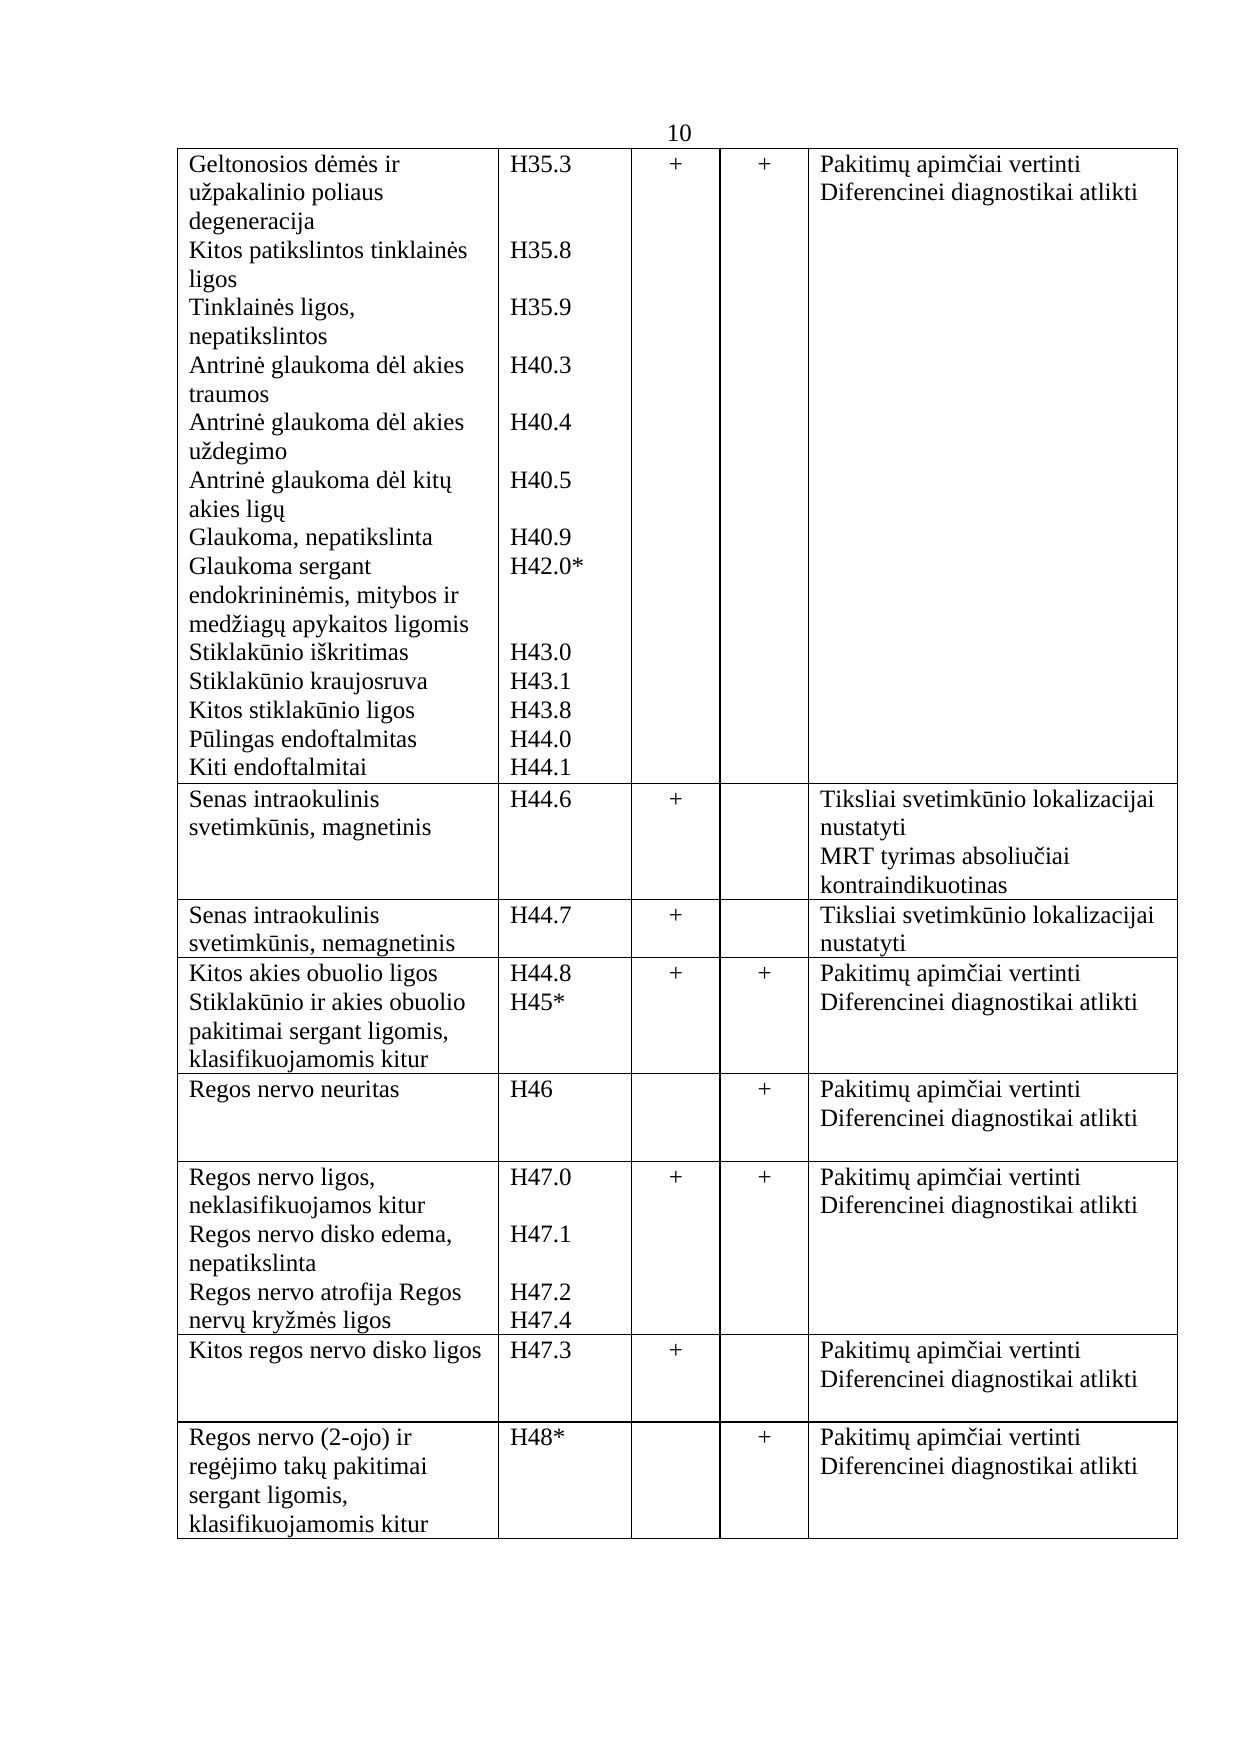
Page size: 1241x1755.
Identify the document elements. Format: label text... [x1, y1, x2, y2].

table_cell Regos nervo (2-ojo) ir regėjimo takų pakitimai sergant ligomis, klasifikuojamomis kitur [178, 1423, 498, 1537]
table_cell Pakitimų apimčiai vertinti Diferencinei diagnostikai atlikti [809, 958, 1177, 1073]
table_cell [721, 784, 808, 899]
table_cell Tiksliai svetimkūnio lokalizacijai nustatyti [809, 900, 1177, 957]
table_cell H44.8 H45* [499, 958, 631, 1073]
table_cell + [721, 1423, 808, 1537]
table_cell H44.7 [499, 900, 631, 957]
table_cell H44.6 [499, 784, 631, 899]
table_cell [632, 1074, 719, 1161]
table_cell + [632, 149, 719, 783]
table_cell [721, 1335, 808, 1421]
table_cell Regos nervo neuritas [178, 1074, 498, 1161]
table_cell + [632, 1335, 719, 1421]
table_cell + [632, 958, 719, 1073]
table_cell Senas intraokulinis svetimkūnis, magnetinis [178, 784, 498, 899]
table_cell H46 [499, 1074, 631, 1161]
table_cell Pakitimų apimčiai vertinti Diferencinei diagnostikai atlikti [809, 149, 1177, 783]
table_cell H47.0 H47.1 H47.2 H47.4 [499, 1162, 631, 1334]
table_cell H48* [499, 1423, 631, 1537]
table_cell + [632, 900, 719, 957]
table_cell H35.3 H35.8 H35.9 H40.3 H40.4 H40.5 H40.9 H42.0* H43.0 H43.1 H43.8 H44.0 H44.1 [499, 149, 631, 783]
table_cell [632, 1423, 719, 1537]
table_cell Senas intraokulinis svetimkūnis, nemagnetinis [178, 900, 498, 957]
table_cell Tiksliai svetimkūnio lokalizacijai nustatyti MRT tyrimas absoliučiai kontraindikuotinas [809, 784, 1177, 899]
table_cell + [721, 149, 808, 783]
table_cell Geltonosios dėmės ir užpakalinio poliaus degeneracija Kitos patikslintos tinklainės ligos Tinklainės ligos, nepatikslintos Antrinė glaukoma dėl akies traumos Antrinė glaukoma dėl akies uždegimo Antrinė glaukoma dėl kitų akies ligų Glaukoma, nepatikslinta Glaukoma sergant endokrininėmis, mitybos ir medžiagų apykaitos ligomis Stiklakūnio iškritimas Stiklakūnio kraujosruva Kitos stiklakūnio ligos Pūlingas endoftalmitas Kiti endoftalmitai [178, 149, 498, 783]
table_cell Pakitimų apimčiai vertinti Diferencinei diagnostikai atlikti [809, 1335, 1177, 1421]
table_cell Pakitimų apimčiai vertinti Diferencinei diagnostikai atlikti [809, 1074, 1177, 1161]
table_cell H47.3 [499, 1335, 631, 1421]
table_cell Regos nervo ligos, neklasifikuojamos kitur Regos nervo disko edema, nepatikslinta Regos nervo atrofija Regos nervų kryžmės ligos [178, 1162, 498, 1334]
table_cell + [632, 784, 719, 899]
table_cell [721, 900, 808, 957]
table_cell Kitos akies obuolio ligos Stiklakūnio ir akies obuolio pakitimai sergant ligomis, klasifikuojamomis kitur [178, 958, 498, 1073]
table_cell Kitos regos nervo disko ligos [178, 1335, 498, 1421]
table_cell + [721, 1074, 808, 1161]
table_cell Pakitimų apimčiai vertinti Diferencinei diagnostikai atlikti [809, 1162, 1177, 1334]
table_cell + [632, 1162, 719, 1334]
table_cell Pakitimų apimčiai vertinti Diferencinei diagnostikai atlikti [809, 1423, 1177, 1537]
table_cell + [721, 958, 808, 1073]
table_cell + [721, 1162, 808, 1334]
